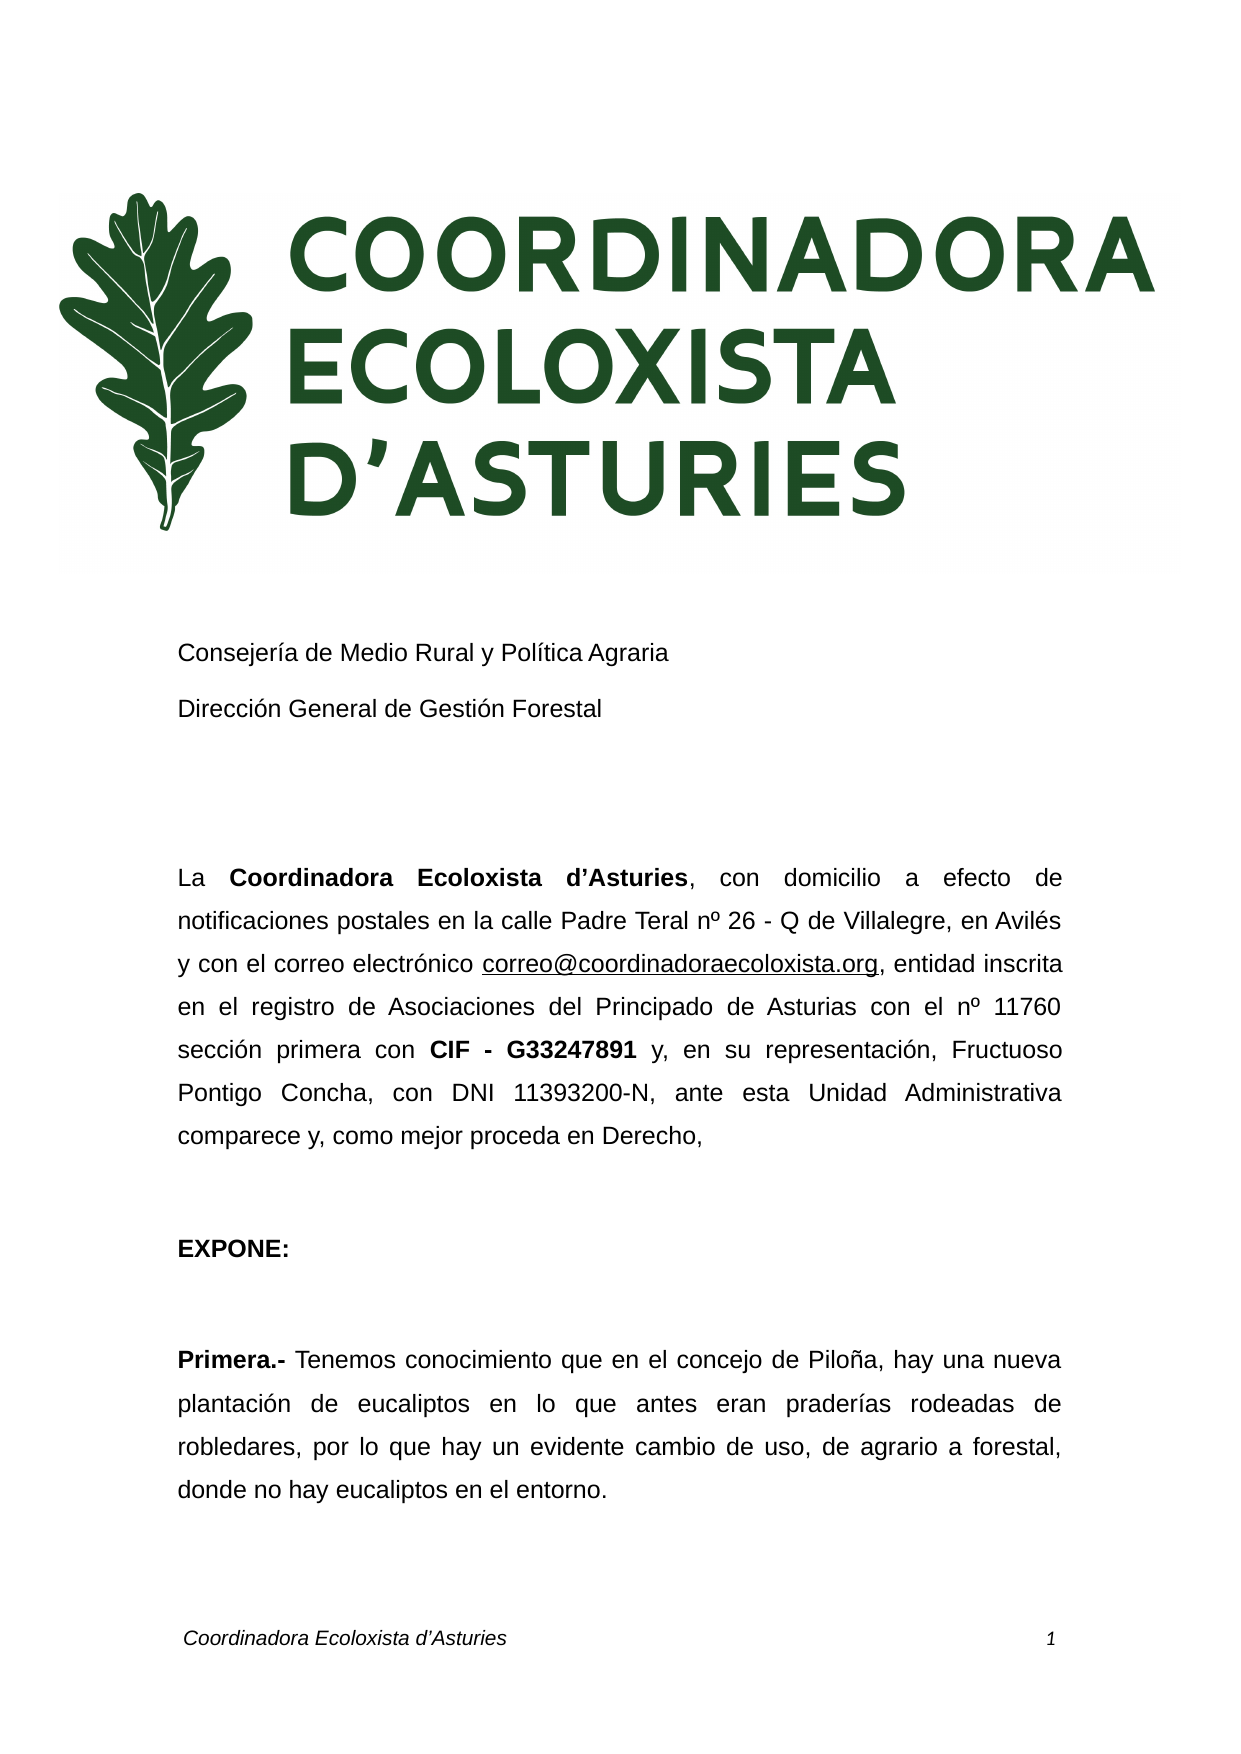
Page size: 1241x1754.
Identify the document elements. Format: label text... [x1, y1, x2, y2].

text Dirección General de Gestión Forestal [177, 694, 1063, 723]
text EXPONE: [177, 1234, 1063, 1262]
picture [59, 193, 1182, 574]
text La Coordinadora Ecoloxista d’Asturies, con domicilio a efecto de notificaciones postales en la calle Padre Teral nº 26 - Q de Villalegre, en Avilés y con el correo electrónico correo@coordinadoraecoloxista.org, entidad inscrita en el registro de Asociaciones del Principado de Asturias con el nº 11760 sección primera con CIF - G33247891 y, en su representación, Fructuoso Pontigo Concha, con DNI 11393200-N, ante esta Unidad Administrativa comparece y, como mejor proceda en Derecho, [177, 863, 1063, 1150]
text Consejería de Medio Rural y Política Agraria [177, 638, 1063, 667]
text Primera.- Tenemos conocimiento que en el concejo de Piloña, hay una nueva plantación de eucaliptos en lo que antes eran praderías rodeadas de robledares, por lo que hay un evidente cambio de uso, de agrario a forestal, donde no hay eucaliptos en el entorno. [177, 1345, 1063, 1503]
